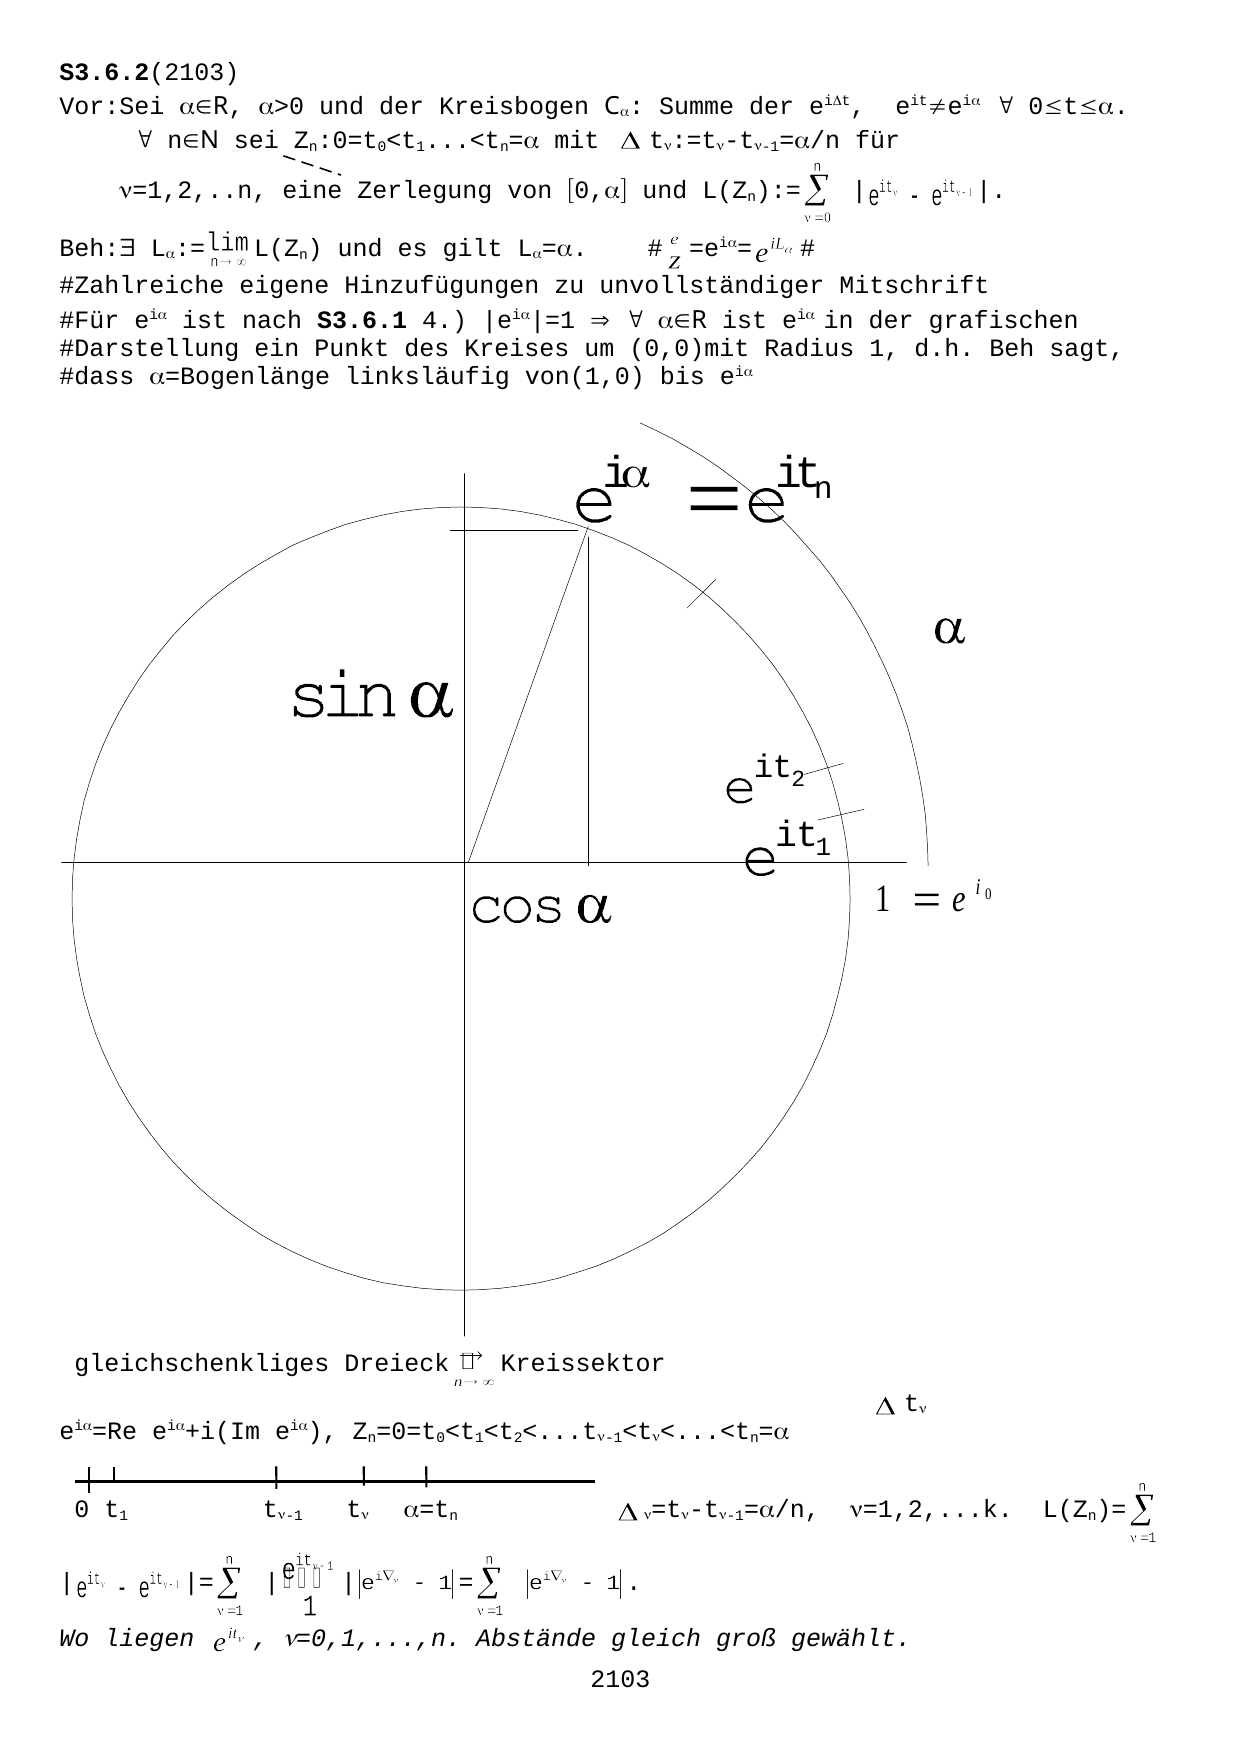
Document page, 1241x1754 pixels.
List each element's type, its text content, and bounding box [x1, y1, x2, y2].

text #Für ei ist nach S3.6.1 4.) |ei|=1   R ist ei in der grafischen #Darstellung ein Punkt des Kreises um (0,0)mit Radius 1, d.h. Beh sagt, #dass =Bogenlänge linksläufig von(1,0) bis ei [59, 301, 1181, 392]
text gleichschenkliges DreieckKreissektor [59, 1339, 1181, 1390]
text #Zahlreiche eigene Hinzufügungen zu unvollständiger Mitschrift [59, 273, 1181, 301]
text Wo liegen , =0,1,...,n. Abstände gleich groß gewählt. [59, 1621, 1181, 1658]
text S3.6.2(2103) [59, 59, 1181, 87]
text 0 t1 t-1 t =tn =t-t-1=/n, =1,2,...k. L(Zn)=||=||=. [59, 1475, 1181, 1621]
text ei=Re ei+i(Im ei), Zn=0=t0<t1<t2<...t-1<t<...<tn= [59, 1419, 1181, 1447]
text Beh: L:=L(Zn) und es gilt L=. #=ei=# [59, 227, 1181, 273]
text t [59, 1390, 1181, 1419]
text =1,2,..n, eine Zerlegung von 0, und L(Zn):=||. [59, 156, 1181, 227]
text Vor:Sei R, >0 und der Kreisbogen C: Summe der eit, eitei  0t. [59, 87, 1181, 122]
text  nN sei Zn:0=t0<t1...<tn= mit t:=t-t-1=/n für [59, 122, 1181, 156]
